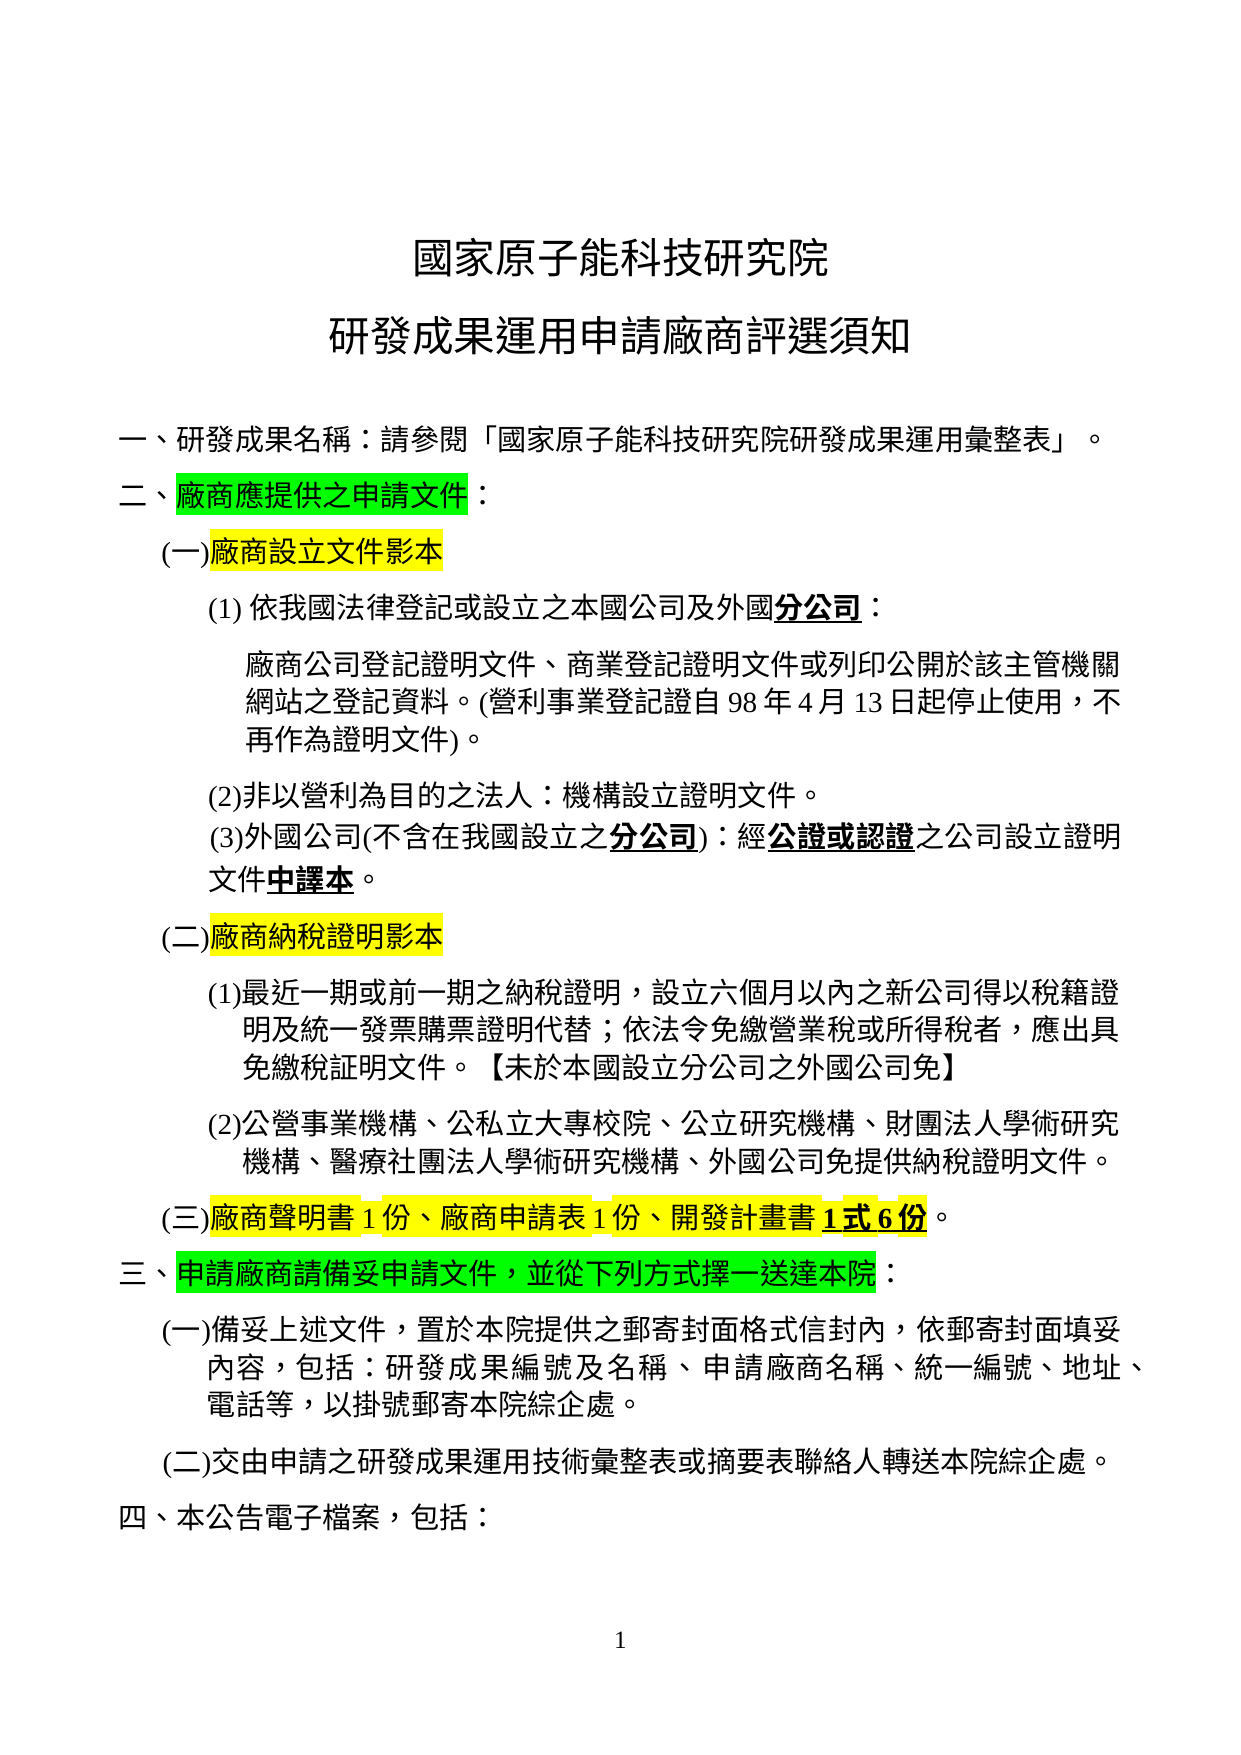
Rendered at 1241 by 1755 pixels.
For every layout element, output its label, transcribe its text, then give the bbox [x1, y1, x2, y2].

text (一)廠商設立文件影本 [161, 532, 1122, 570]
text 廠商公司登記證明文件、商業登記證明文件或列印公開於該主管機關網站之登記資料。(營利事業登記證自98年4月13日起停止使用，不再作為證明文件)。 [245, 645, 1122, 757]
text (1) 依我國法律登記或設立之本國公司及外國分公司： [184, 589, 1122, 626]
text 一、研發成果名稱：請參閱「國家原子能科技研究院研發成果運用彙整表」。 [118, 420, 1122, 457]
text 四、本公告電子檔案，包括： [118, 1498, 1122, 1536]
text 研發成果運用申請廠商評選須知 [118, 303, 1122, 363]
text (2)非以營利為目的之法人：機構設立證明文件。 [184, 776, 1122, 814]
text (2)公營事業機構、公私立大專校院、公立研究機構、財團法人學術研究機構、醫療社團法人學術研究機構、外國公司免提供納稅證明文件。 [208, 1104, 1122, 1179]
text 三、申請廠商請備妥申請文件，並從下列方式擇一送達本院： [118, 1254, 1122, 1292]
text (3)外國公司(不含在我國設立之分公司)：經公證或認證之公司設立證明文件中譯本。 [179, 814, 1122, 898]
text (1)最近一期或前一期之納稅證明，設立六個月以內之新公司得以稅籍證明及統一發票購票證明代替；依法令免繳營業稅或所得稅者，應出具免繳稅証明文件。【未於本國設立分公司之外國公司免】 [208, 973, 1122, 1086]
text 二、廠商應提供之申請文件： [118, 476, 1122, 514]
text 國家原子能科技研究院 [118, 230, 1122, 284]
text (二)交由申請之研發成果運用技術彙整表或摘要表聯絡人轉送本院綜企處。 [162, 1442, 1122, 1479]
text (二)廠商納稅證明影本 [161, 917, 1122, 954]
text (一)備妥上述文件，置於本院提供之郵寄封面格式信封內，依郵寄封面填妥內容，包括：研發成果編號及名稱、申請廠商名稱、統一編號、地址、電話等，以掛號郵寄本院綜企處。 [162, 1311, 1122, 1423]
text (三)廠商聲明書1份、廠商申請表1份、開發計畫書1式6份。 [161, 1198, 1122, 1236]
